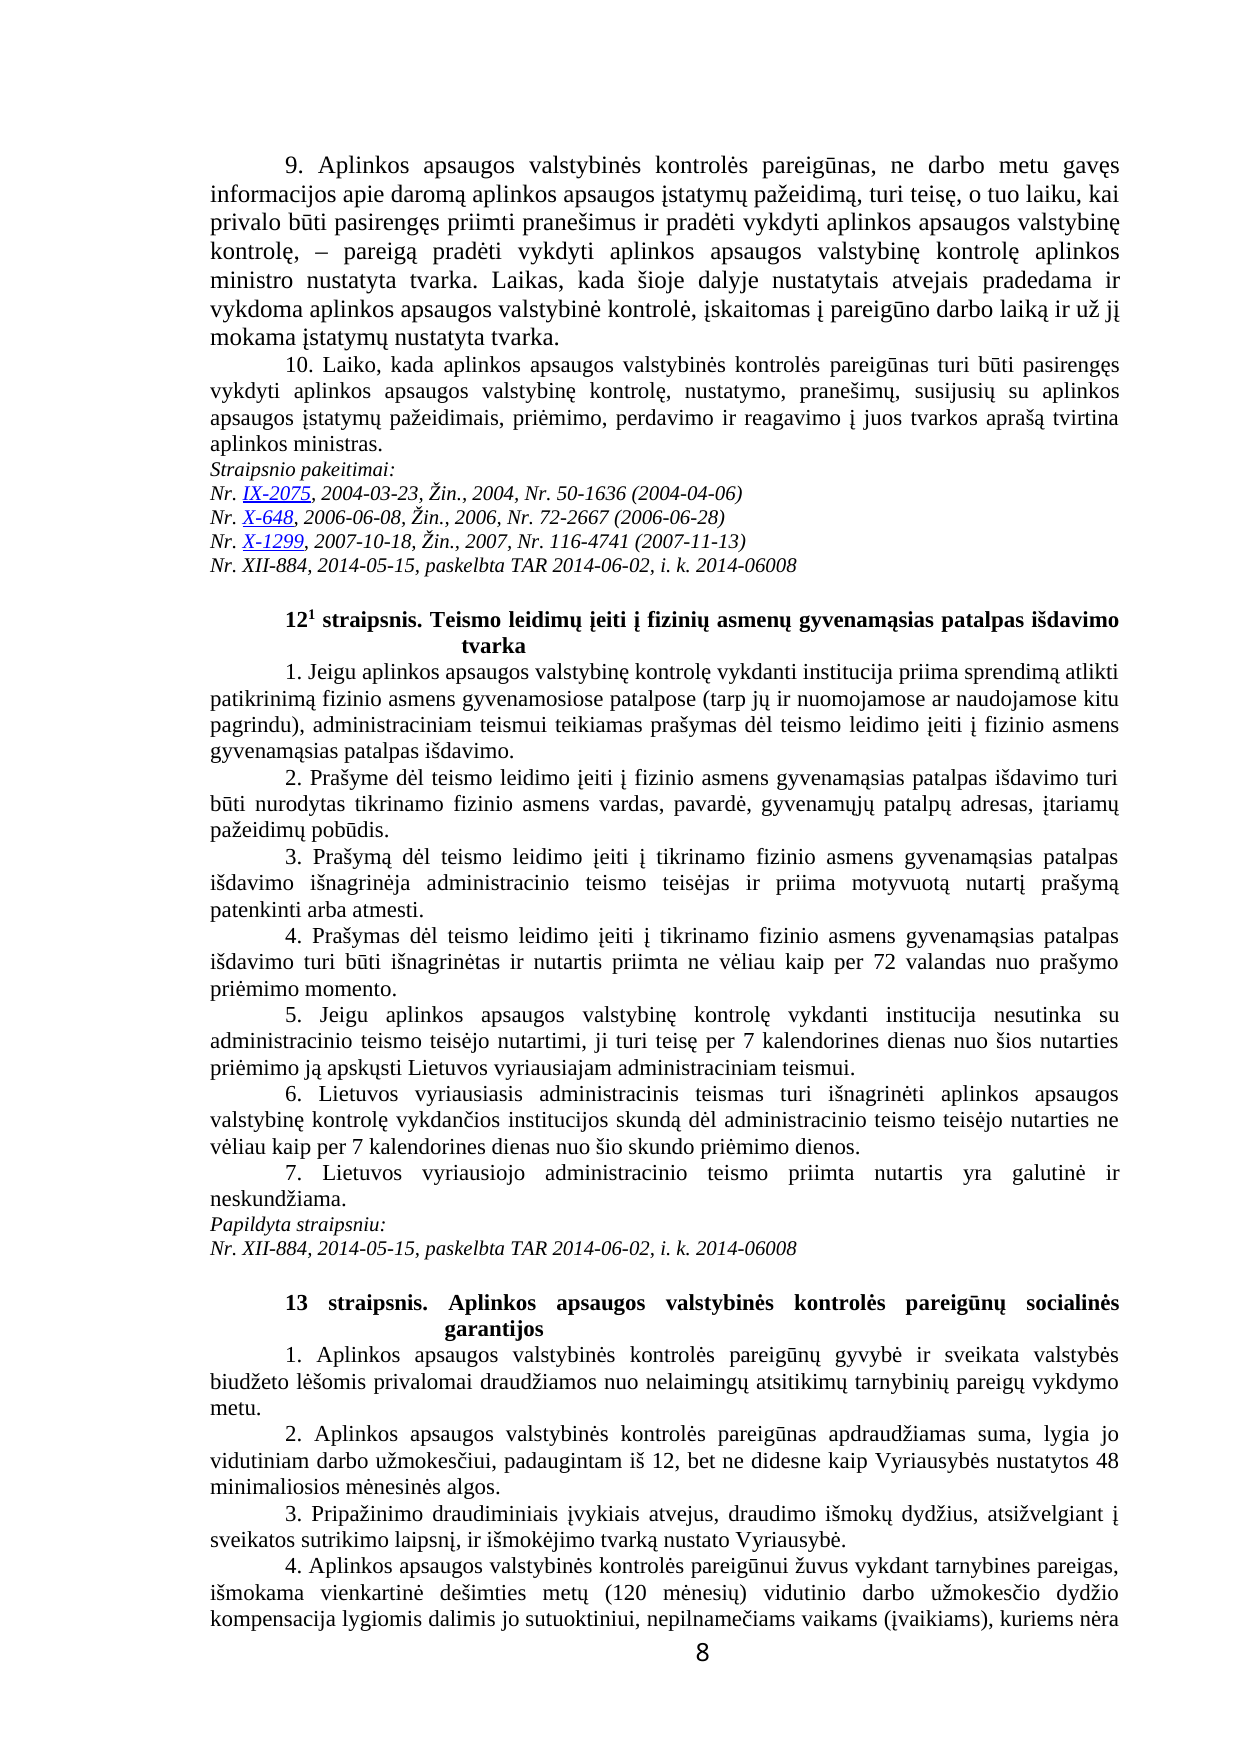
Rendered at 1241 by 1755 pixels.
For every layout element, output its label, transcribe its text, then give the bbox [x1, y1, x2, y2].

text 4. Prašymas dėl teismo leidimo įeiti į tikrinamo fizinio asmens gyvenamąsias patalpas išdavimo turi būti išnagrinėtas ir nutartis priimta ne vėliau kaip per 72 valandas nuo prašymo priėmimo momento. [210, 922, 1120, 1001]
text 3. Pripažinimo draudiminiais įvykiais atvejus, draudimo išmokų dydžius, atsižvelgiant į sveikatos sutrikimo laipsnį, ir išmokėjimo tvarką nustato Vyriausybė. [210, 1499, 1120, 1552]
text 1. Jeigu aplinkos apsaugos valstybinę kontrolę vykdanti institucija priima sprendimą atlikti patikrinimą fizinio asmens gyvenamosiose patalpose (tarp jų ir nuomojamose ar naudojamose kitu pagrindu), administraciniam teismui teikiamas prašymas dėl teismo leidimo įeiti į fizinio asmens gyvenamąsias patalpas išdavimo. [210, 658, 1120, 764]
text 4. Aplinkos apsaugos valstybinės kontrolės pareigūnui žuvus vykdant tarnybines pareigas, išmokama vienkartinė dešimties metų (120 mėnesių) vidutinio darbo užmokesčio dydžio kompensacija lygiomis dalimis jo sutuoktiniui, nepilnamečiams vaikams (įvaikiams), kuriems nėra [210, 1552, 1120, 1631]
text 2. Aplinkos apsaugos valstybinės kontrolės pareigūnas apdraudžiamas suma, lygia jo vidutiniam darbo užmokesčiui, padaugintam iš 12, bet ne didesne kaip Vyriausybės nustatytos 48 minimaliosios mėnesinės algos. [210, 1421, 1120, 1499]
text 3. Prašymą dėl teismo leidimo įeiti į tikrinamo fizinio asmens gyvenamąsias patalpas išdavimo išnagrinėja administracinio teismo teisėjas ir priima motyvuotą nutartį prašymą patenkinti arba atmesti. [210, 843, 1120, 922]
text 9. Aplinkos apsaugos valstybinės kontrolės pareigūnas, ne darbo metu gavęs informacijos apie daromą aplinkos apsaugos įstatymų pažeidimą, turi teisę, o tuo laiku, kai privalo būti pasirengęs priimti pranešimus ir pradėti vykdyti aplinkos apsaugos valstybinę kontrolę, – pareigą pradėti vykdyti aplinkos apsaugos valstybinę kontrolę aplinkos ministro nustatyta tvarka. Laikas, kada šioje dalyje nustatytais atvejais pradedama ir vykdoma aplinkos apsaugos valstybinė kontrolė, įskaitomas į pareigūno darbo laiką ir už jį mokama įstatymų nustatyta tvarka. [210, 150, 1120, 351]
text 1. Aplinkos apsaugos valstybinės kontrolės pareigūnų gyvybė ir sveikata valstybės biudžeto lėšomis privalomai draudžiamos nuo nelaimingų atsitikimų tarnybinių pareigų vykdymo metu. [210, 1341, 1120, 1421]
text Nr. XII-884, 2014-05-15, paskelbta TAR 2014-06-02, i. k. 2014-06008 [210, 1236, 1120, 1260]
text Nr. X-1299, 2007-10-18, Žin., 2007, Nr. 116-4741 (2007-11-13) [210, 529, 1120, 553]
text 2. Prašyme dėl teismo leidimo įeiti į fizinio asmens gyvenamąsias patalpas išdavimo turi būti nurodytas tikrinamo fizinio asmens vardas, pavardė, gyvenamųjų patalpų adresas, įtariamų pažeidimų pobūdis. [210, 764, 1120, 843]
text Straipsnio pakeitimai: [210, 457, 1120, 481]
text Nr. X-648, 2006-06-08, Žin., 2006, Nr. 72-2667 (2006-06-28) [210, 505, 1120, 529]
text Nr. IX-2075, 2004-03-23, Žin., 2004, Nr. 50-1636 (2004-04-06) [210, 481, 1120, 505]
text 6. Lietuvos vyriausiasis administracinis teismas turi išnagrinėti aplinkos apsaugos valstybinę kontrolę vykdančios institucijos skundą dėl administracinio teismo teisėjo nutarties ne vėliau kaip per 7 kalendorines dienas nuo šio skundo priėmimo dienos. [210, 1080, 1120, 1159]
text Papildyta straipsniu: [210, 1212, 1120, 1236]
text 7. Lietuvos vyriausiojo administracinio teismo priimta nutartis yra galutinė ir neskundžiama. [210, 1159, 1120, 1212]
text 121 straipsnis. Teismo leidimų įeiti į fizinių asmenų gyvenamąsias patalpas išdavimo tvarka [285, 606, 1120, 658]
text 10. Laiko, kada aplinkos apsaugos valstybinės kontrolės pareigūnas turi būti pasirengęs vykdyti aplinkos apsaugos valstybinę kontrolę, nustatymo, pranešimų, susijusių su aplinkos apsaugos įstatymų pažeidimais, priėmimo, perdavimo ir reagavimo į juos tvarkos aprašą tvirtina aplinkos ministras. [210, 351, 1120, 457]
text 5. Jeigu aplinkos apsaugos valstybinę kontrolę vykdanti institucija nesutinka su administracinio teismo teisėjo nutartimi, ji turi teisę per 7 kalendorines dienas nuo šios nutarties priėmimo ją apskųsti Lietuvos vyriausiajam administraciniam teismui. [210, 1001, 1120, 1080]
text 13 straipsnis. Aplinkos apsaugos valstybinės kontrolės pareigūnų socialinės garantijos [285, 1289, 1120, 1341]
text Nr. XII-884, 2014-05-15, paskelbta TAR 2014-06-02, i. k. 2014-06008 [210, 553, 1120, 577]
